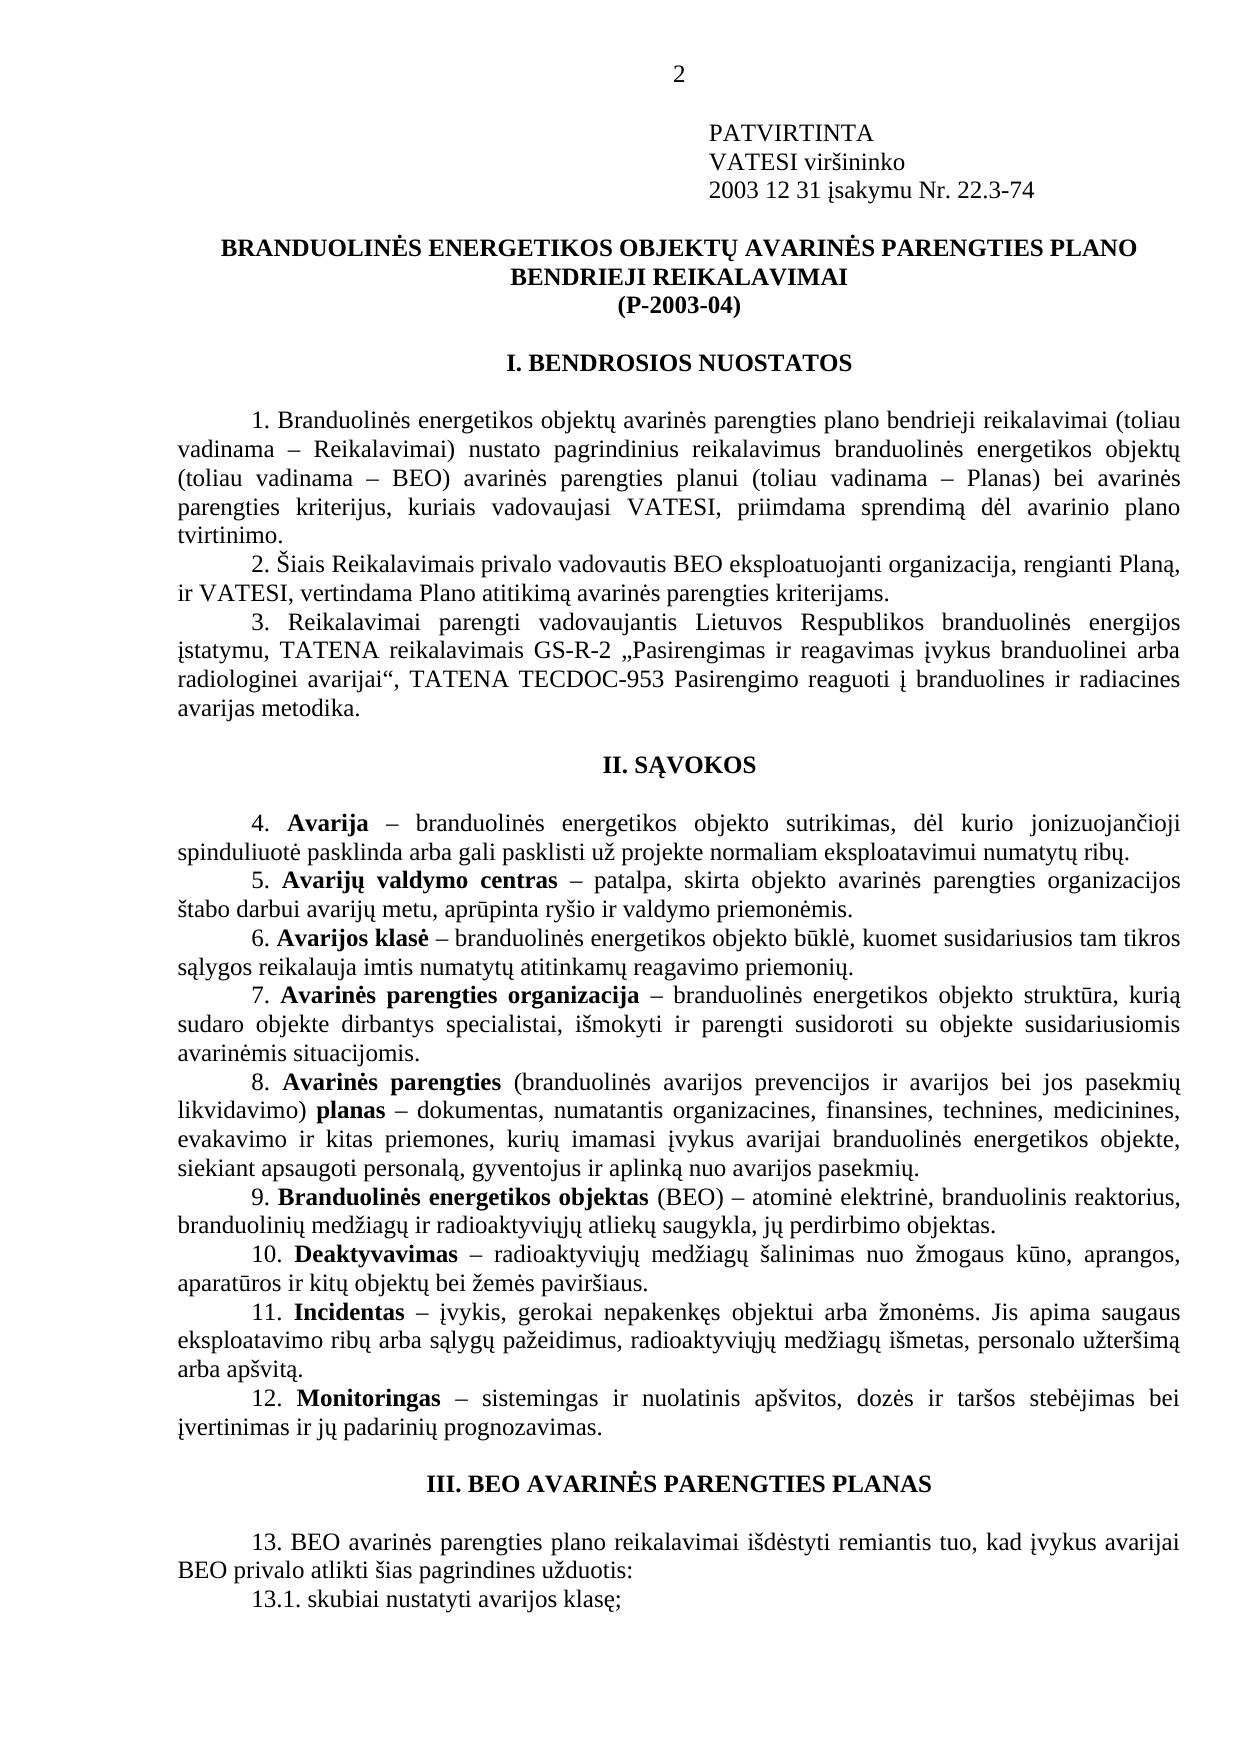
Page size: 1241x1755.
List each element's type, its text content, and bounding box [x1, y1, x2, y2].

text 3. Reikalavimai parengti vadovaujantis Lietuvos Respublikos branduolinės energijos įstatymu, TATENA reikalavimais GS-R-2 „Pasirengimas ir reagavimas įvykus branduolinei arba radiologinei avarijai“, TATENA TECDOC-953 Pasirengimo reaguoti į branduolines ir radiacines avarijas metodika. [177, 607, 1181, 722]
text 10. Deaktyvavimas – radioaktyviųjų medžiagų šalinimas nuo žmogaus kūno, aprangos, aparatūros ir kitų objektų bei žemės paviršiaus. [177, 1239, 1181, 1297]
text I. BENDROSIOS NUOSTATOS [177, 348, 1181, 377]
text PATVIRTINTA [177, 118, 1181, 147]
text III. BEO AVARINĖS PARENGTIES PLANAS [177, 1469, 1181, 1498]
text 12. Monitoringas – sistemingas ir nuolatinis apšvitos, dozės ir taršos stebėjimas bei įvertinimas ir jų padarinių prognozavimas. [177, 1383, 1181, 1441]
text 9. Branduolinės energetikos objektas (BEO) – atominė elektrinė, branduolinis reaktorius, branduolinių medžiagų ir radioaktyviųjų atliekų saugykla, jų perdirbimo objektas. [177, 1182, 1181, 1239]
text II. SĄVOKOS [177, 751, 1181, 779]
text 11. Incidentas – įvykis, gerokai nepakenkęs objektui arba žmonėms. Jis apima saugaus eksploatavimo ribų arba sąlygų pažeidimus, radioaktyviųjų medžiagų išmetas, personalo užteršimą arba apšvitą. [177, 1297, 1181, 1383]
text 13.1. skubiai nustatyti avarijos klasę; [177, 1584, 1181, 1613]
text 2003 12 31 įsakymu Nr. 22.3-74 [177, 176, 1181, 204]
text 2. Šiais Reikalavimais privalo vadovautis BEO eksploatuojanti organizacija, rengianti Planą, ir VATESI, vertindama Plano atitikimą avarinės parengties kriterijams. [177, 549, 1181, 607]
text 6. Avarijos klasė – branduolinės energetikos objekto būklė, kuomet susidariusios tam tikros sąlygos reikalauja imtis numatytų atitinkamų reagavimo priemonių. [177, 923, 1181, 981]
text 8. Avarinės parengties (branduolinės avarijos prevencijos ir avarijos bei jos pasekmių likvidavimo) planas – dokumentas, numatantis organizacines, finansines, technines, medicinines, evakavimo ir kitas priemones, kurių imamasi įvykus avarijai branduolinės energetikos objekte, siekiant apsaugoti personalą, gyventojus ir aplinką nuo avarijos pasekmių. [177, 1067, 1181, 1182]
text 5. Avarijų valdymo centras – patalpa, skirta objekto avarinės parengties organizacijos štabo darbui avarijų metu, aprūpinta ryšio ir valdymo priemonėmis. [177, 866, 1181, 923]
text VATESI viršininko [177, 147, 1181, 176]
text (P-2003-04) [177, 291, 1181, 319]
text 7. Avarinės parengties organizacija – branduolinės energetikos objekto struktūra, kurią sudaro objekte dirbantys specialistai, išmokyti ir parengti susidoroti su objekte susidariusiomis avarinėmis situacijomis. [177, 981, 1181, 1067]
text 4. Avarija – branduolinės energetikos objekto sutrikimas, dėl kurio jonizuojančioji spinduliuotė pasklinda arba gali pasklisti už projekte normaliam eksploatavimui numatytų ribų. [177, 808, 1181, 866]
text 13. BEO avarinės parengties plano reikalavimai išdėstyti remiantis tuo, kad įvykus avarijai BEO privalo atlikti šias pagrindines užduotis: [177, 1527, 1181, 1584]
text 1. Branduolinės energetikos objektų avarinės parengties plano bendrieji reikalavimai (toliau vadinama – Reikalavimai) nustato pagrindinius reikalavimus branduolinės energetikos objektų (toliau vadinama – BEO) avarinės parengties planui (toliau vadinama – Planas) bei avarinės parengties kriterijus, kuriais vadovaujasi VATESI, priimdama sprendimą dėl avarinio plano tvirtinimo. [177, 406, 1181, 549]
text BRANDUOLINĖS ENERGETIKOS OBJEKTŲ AVARINĖS PARENGTIES PLANO BENDRIEJI REIKALAVIMAI [177, 233, 1181, 291]
